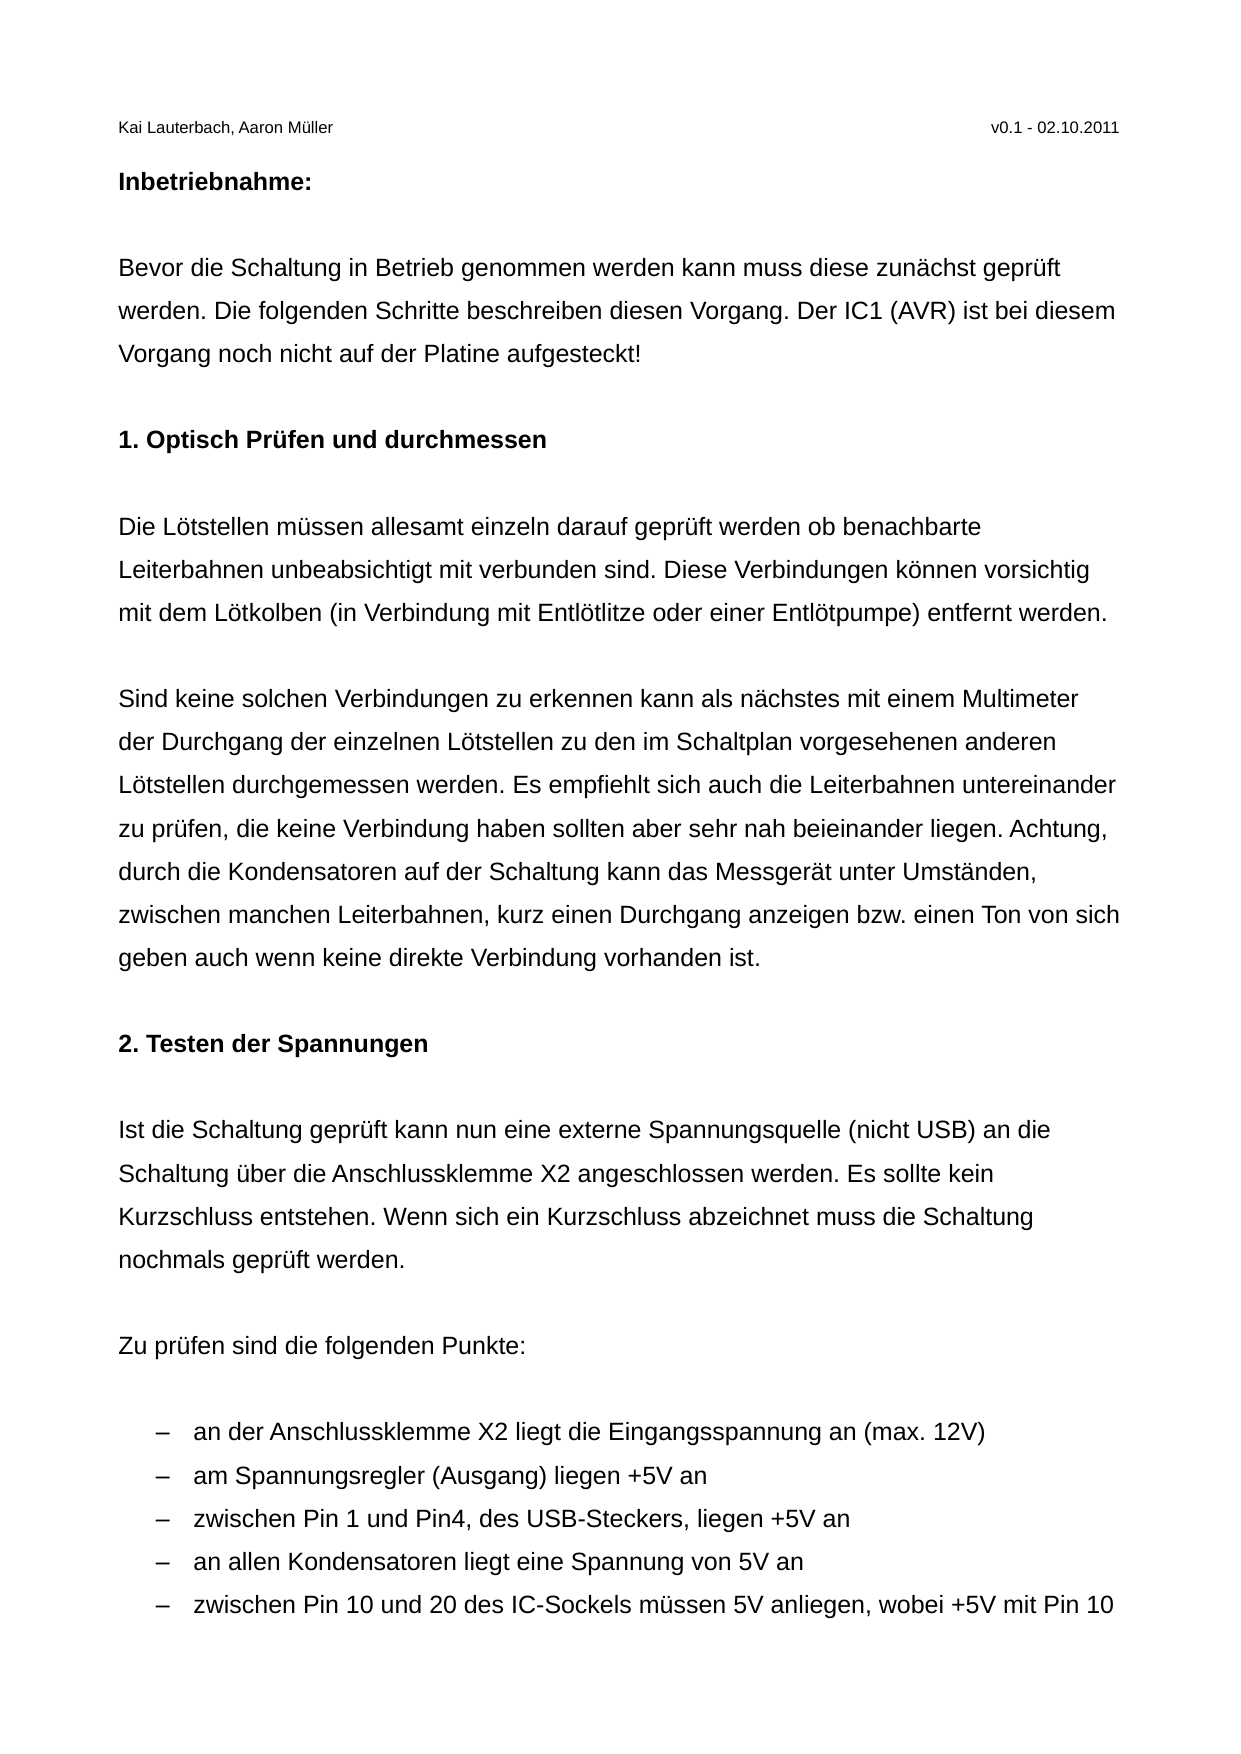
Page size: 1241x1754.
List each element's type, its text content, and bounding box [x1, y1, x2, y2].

text Bevor die Schaltung in Betrieb genommen werden kann muss diese zunächst geprüft werden. Die folgenden Schritte beschreiben diesen Vorgang. Der IC1 (AVR) ist bei diesem Vorgang noch nicht auf der Platine aufgesteckt! [118, 253, 1122, 368]
list an der Anschlussklemme X2 liegt die Eingangsspannung an (max. 12V) [156, 1417, 1122, 1446]
text 1. Optisch Prüfen und durchmessen [118, 426, 1122, 454]
list an allen Kondensatoren liegt eine Spannung von 5V an [156, 1547, 1122, 1576]
text 2. Testen der Spannungen [118, 1029, 1122, 1058]
text Inbetriebnahme: [118, 167, 1122, 196]
list zwischen Pin 1 und Pin4, des USB-Steckers, liegen +5V an [156, 1504, 1122, 1533]
text Die Lötstellen müssen allesamt einzeln darauf geprüft werden ob benachbarte Leiterbahnen unbeabsichtigt mit verbunden sind. Diese Verbindungen können vorsichtig mit dem Lötkolben (in Verbindung mit Entlötlitze oder einer Entlötpumpe) entfernt werden. [118, 512, 1122, 627]
list zwischen Pin 10 und 20 des IC-Sockels müssen 5V anliegen, wobei +5V mit Pin 10 [156, 1590, 1122, 1619]
text Zu prüfen sind die folgenden Punkte: [118, 1331, 1122, 1360]
list am Spannungsregler (Ausgang) liegen +5V an [156, 1461, 1122, 1489]
text Sind keine solchen Verbindungen zu erkennen kann als nächstes mit einem Multimeter der Durchgang der einzelnen Lötstellen zu den im Schaltplan vorgesehenen anderen Lötstellen durchgemessen werden. Es empfiehlt sich auch die Leiterbahnen untereinander zu prüfen, die keine Verbindung haben sollten aber sehr nah beieinander liegen. Achtung, durch die Kondensatoren auf der Schaltung kann das Messgerät unter Umständen, zwischen manchen Leiterbahnen, kurz einen Durchgang anzeigen bzw. einen Ton von sich geben auch wenn keine direkte Verbindung vorhanden ist. [118, 684, 1122, 972]
text Ist die Schaltung geprüft kann nun eine externe Spannungsquelle (nicht USB) an die Schaltung über die Anschlussklemme X2 angeschlossen werden. Es sollte kein Kurzschluss entstehen. Wenn sich ein Kurzschluss abzeichnet muss die Schaltung nochmals geprüft werden. [118, 1116, 1122, 1274]
